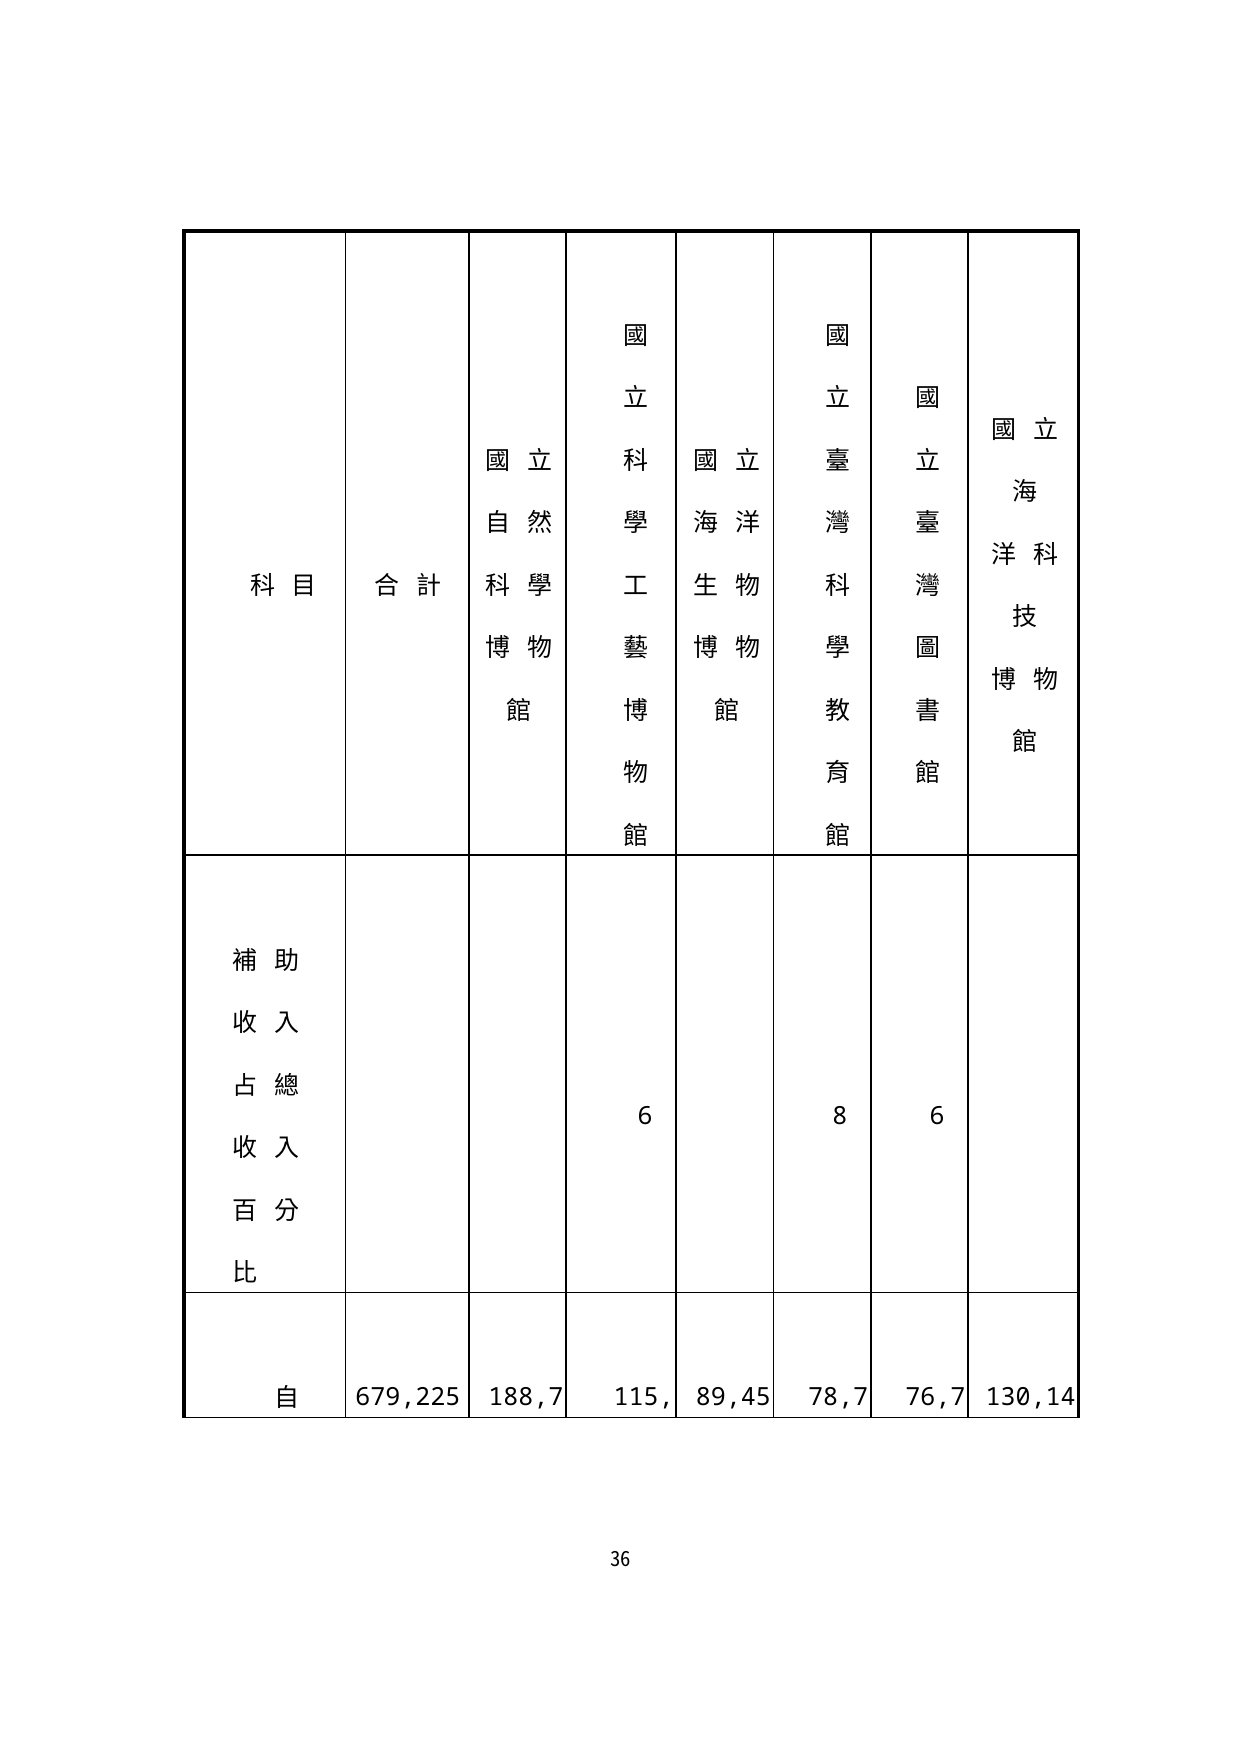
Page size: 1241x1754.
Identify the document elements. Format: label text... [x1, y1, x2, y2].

table_header 科目 [186, 233, 345, 854]
table_cell 78,7 [774, 1293, 870, 1417]
table_cell 76,7 [872, 1293, 967, 1417]
table_cell 6 [872, 856, 967, 1292]
table_header 國立海洋生物博物館 [677, 233, 773, 854]
table_cell 6 [567, 856, 675, 1292]
table_cell [470, 856, 565, 1292]
table_cell [677, 856, 773, 1292]
table_cell 188,7 [470, 1293, 565, 1417]
table_header 國立臺灣圖書館 [872, 233, 967, 854]
table_cell 補助收入占總收入百分比 [186, 856, 345, 1292]
table_cell [346, 856, 468, 1292]
table_cell 679,225 [346, 1293, 468, 1417]
table_cell 130,14 [969, 1293, 1077, 1417]
table_cell 115, [567, 1293, 675, 1417]
table_cell 89,45 [677, 1293, 773, 1417]
table_header 國立海 洋科技 博物館 [969, 233, 1077, 854]
table_header 合計 [346, 233, 468, 854]
table_cell [969, 856, 1077, 1292]
table_cell 自 [186, 1293, 345, 1417]
table_cell 8 [774, 856, 870, 1292]
table_header 國立臺灣科學教育館 [774, 233, 870, 854]
table_header 國立科 學工藝 博物館 [567, 233, 675, 854]
table_header 國立自然科學博物館 [470, 233, 565, 854]
